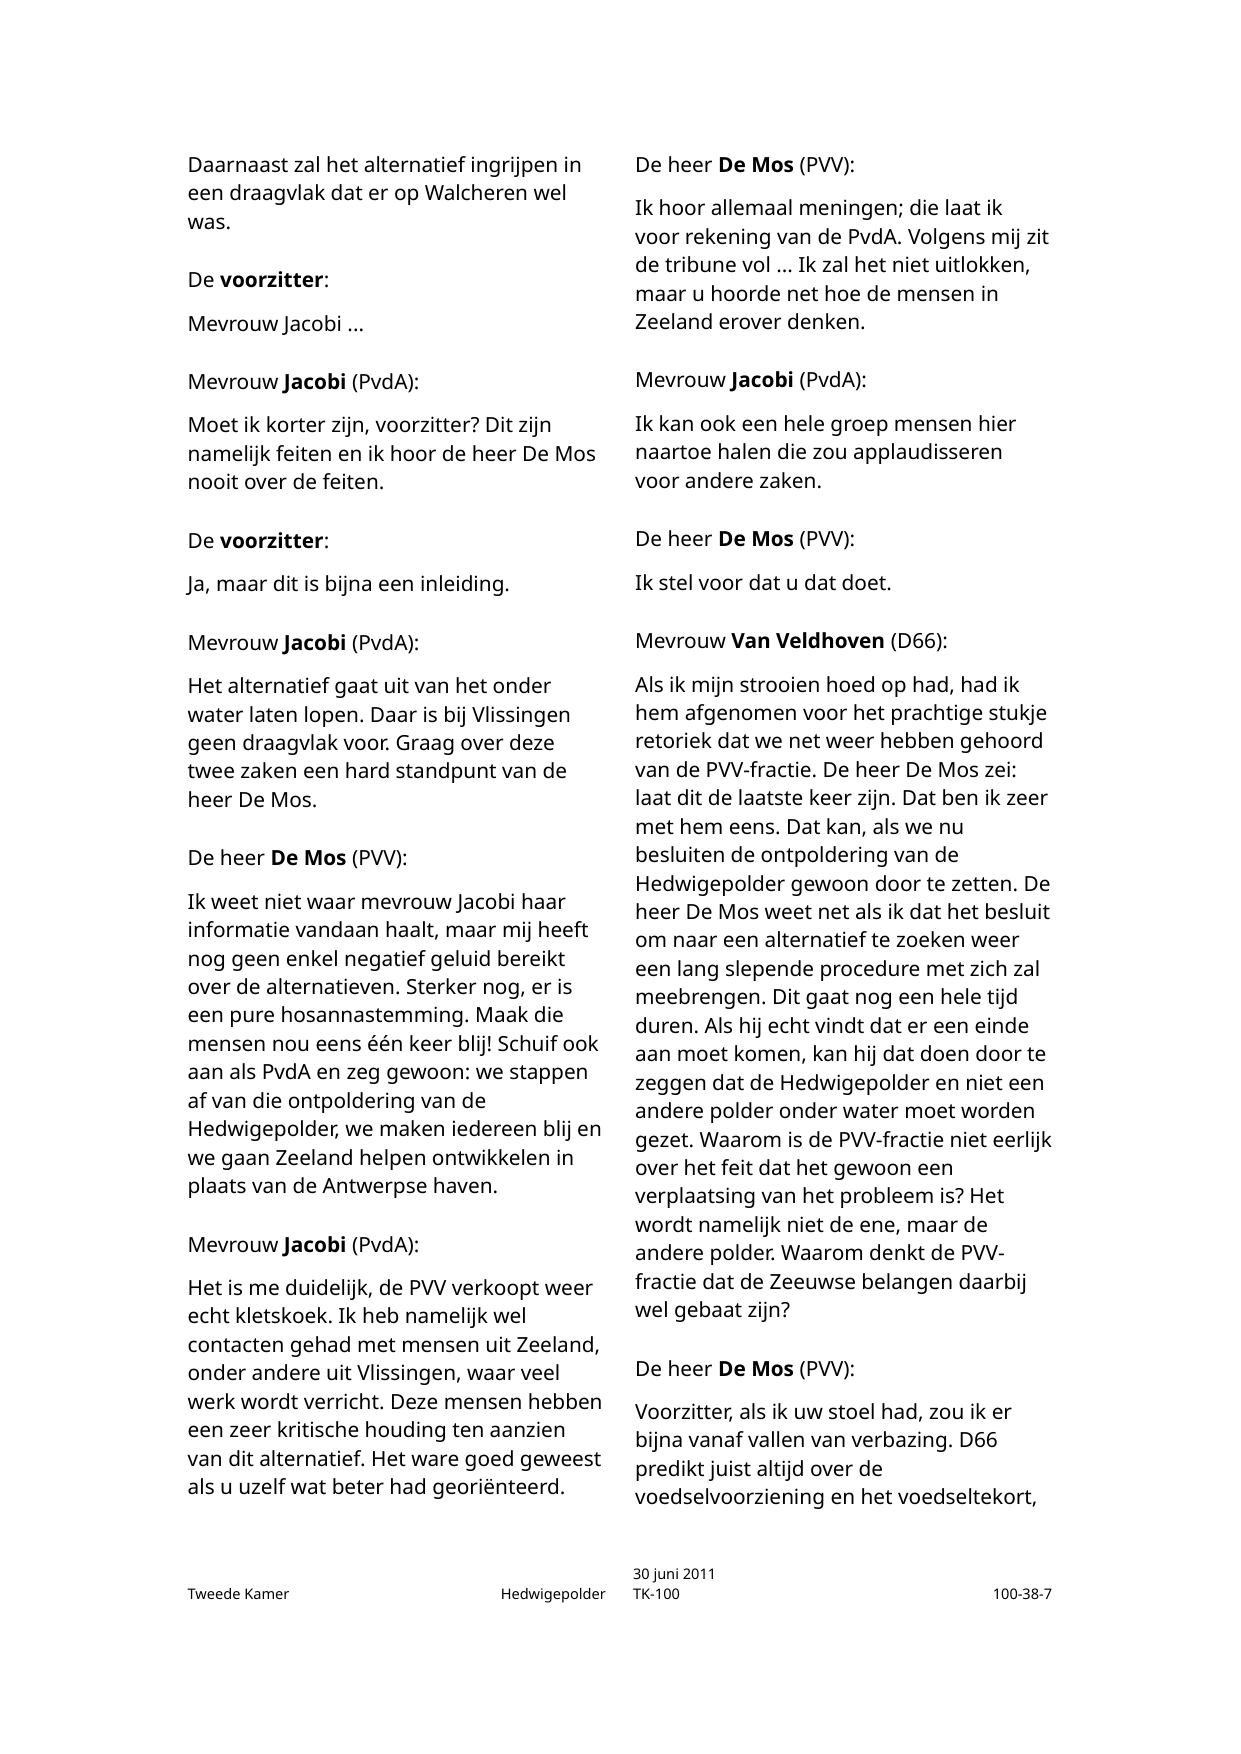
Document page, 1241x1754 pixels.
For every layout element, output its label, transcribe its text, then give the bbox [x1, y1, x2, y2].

text Ik weet niet waar mevrouw Jacobi haar informatie vandaan haalt, maar mij heeft nog geen enkel negatief geluid bereikt over de alternatieven. Sterker nog, er is een pure hosannastemming. Maak die mensen nou eens één keer blij! Schuif ook aan als PvdA en zeg gewoon: we stappen af van die ontpoldering van de Hedwigepolder, we maken iedereen blij en we gaan Zeeland helpen ontwikkelen in plaats van de Antwerpse haven. [187, 887, 605, 1200]
text Het is me duidelijk, de PVV verkoopt weer echt kletskoek. Ik heb namelijk wel contacten gehad met mensen uit Zeeland, onder andere uit Vlissingen, waar veel werk wordt verricht. Deze mensen hebben een zeer kritische houding ten aanzien van dit alternatief. Het ware goed geweest als u uzelf wat beter had georiënteerd. [187, 1273, 605, 1501]
text Mevrouw Jacobi (PvdA): [187, 367, 605, 396]
text De heer De Mos (PVV): [635, 150, 1053, 178]
text De heer De Mos (PVV): [187, 843, 605, 872]
text De voorzitter: [187, 526, 605, 554]
text Voorzitter, als ik uw stoel had, zou ik er bijna vanaf vallen van verbazing. D66 predikt juist altijd over de voedselvoorziening en het voedseltekort, [635, 1397, 1053, 1511]
text De voorzitter: [187, 265, 605, 294]
text Ja, maar dit is bijna een inleiding. [187, 569, 605, 598]
text Als ik mijn strooien hoed op had, had ik hem afgenomen voor het prachtige stukje retoriek dat we net weer hebben gehoord van de PVV-fractie. De heer De Mos zei: laat dit de laatste keer zijn. Dat ben ik zeer met hem eens. Dat kan, als we nu besluiten de ontpoldering van de Hedwigepolder gewoon door te zetten. De heer De Mos weet net als ik dat het besluit om naar een alternatief te zoeken weer een lang slepende procedure met zich zal meebrengen. Dit gaat nog een hele tijd duren. Als hij echt vindt dat er een einde aan moet komen, kan hij dat doen door te zeggen dat de Hedwigepolder en niet een andere polder onder water moet worden gezet. Waarom is de PVV-fractie niet eerlijk over het feit dat het gewoon een verplaatsing van het probleem is? Het wordt namelijk niet de ene, maar de andere polder. Waarom denkt de PVV-fractie dat de Zeeuwse belangen daarbij wel gebaat zijn? [635, 670, 1053, 1324]
text De heer De Mos (PVV): [635, 524, 1053, 553]
text Het alternatief gaat uit van het onder water laten lopen. Daar is bij Vlissingen geen draagvlak voor. Graag over deze twee zaken een hard standpunt van de heer De Mos. [187, 671, 605, 813]
text De heer De Mos (PVV): [635, 1354, 1053, 1382]
text Mevrouw Van Veldhoven (D66): [635, 626, 1053, 655]
text Mevrouw Jacobi ... [187, 309, 605, 337]
text Daarnaast zal het alternatief ingrijpen in een draagvlak dat er op Walcheren wel was. [187, 150, 605, 235]
text Ik stel voor dat u dat doet. [635, 568, 1053, 596]
text Mevrouw Jacobi (PvdA): [187, 628, 605, 656]
text Ik hoor allemaal meningen; die laat ik voor rekening van de PvdA. Volgens mij zit de tribune vol ... Ik zal het niet uitlokken, maar u hoorde net hoe de mensen in Zeeland erover denken. [635, 193, 1053, 336]
text Moet ik korter zijn, voorzitter? Dit zijn namelijk feiten en ik hoor de heer De Mos nooit over de feiten. [187, 411, 605, 496]
text Ik kan ook een hele groep mensen hier naartoe halen die zou applaudisseren voor andere zaken. [635, 409, 1053, 494]
text Mevrouw Jacobi (PvdA): [187, 1230, 605, 1258]
text Mevrouw Jacobi (PvdA): [635, 366, 1053, 394]
